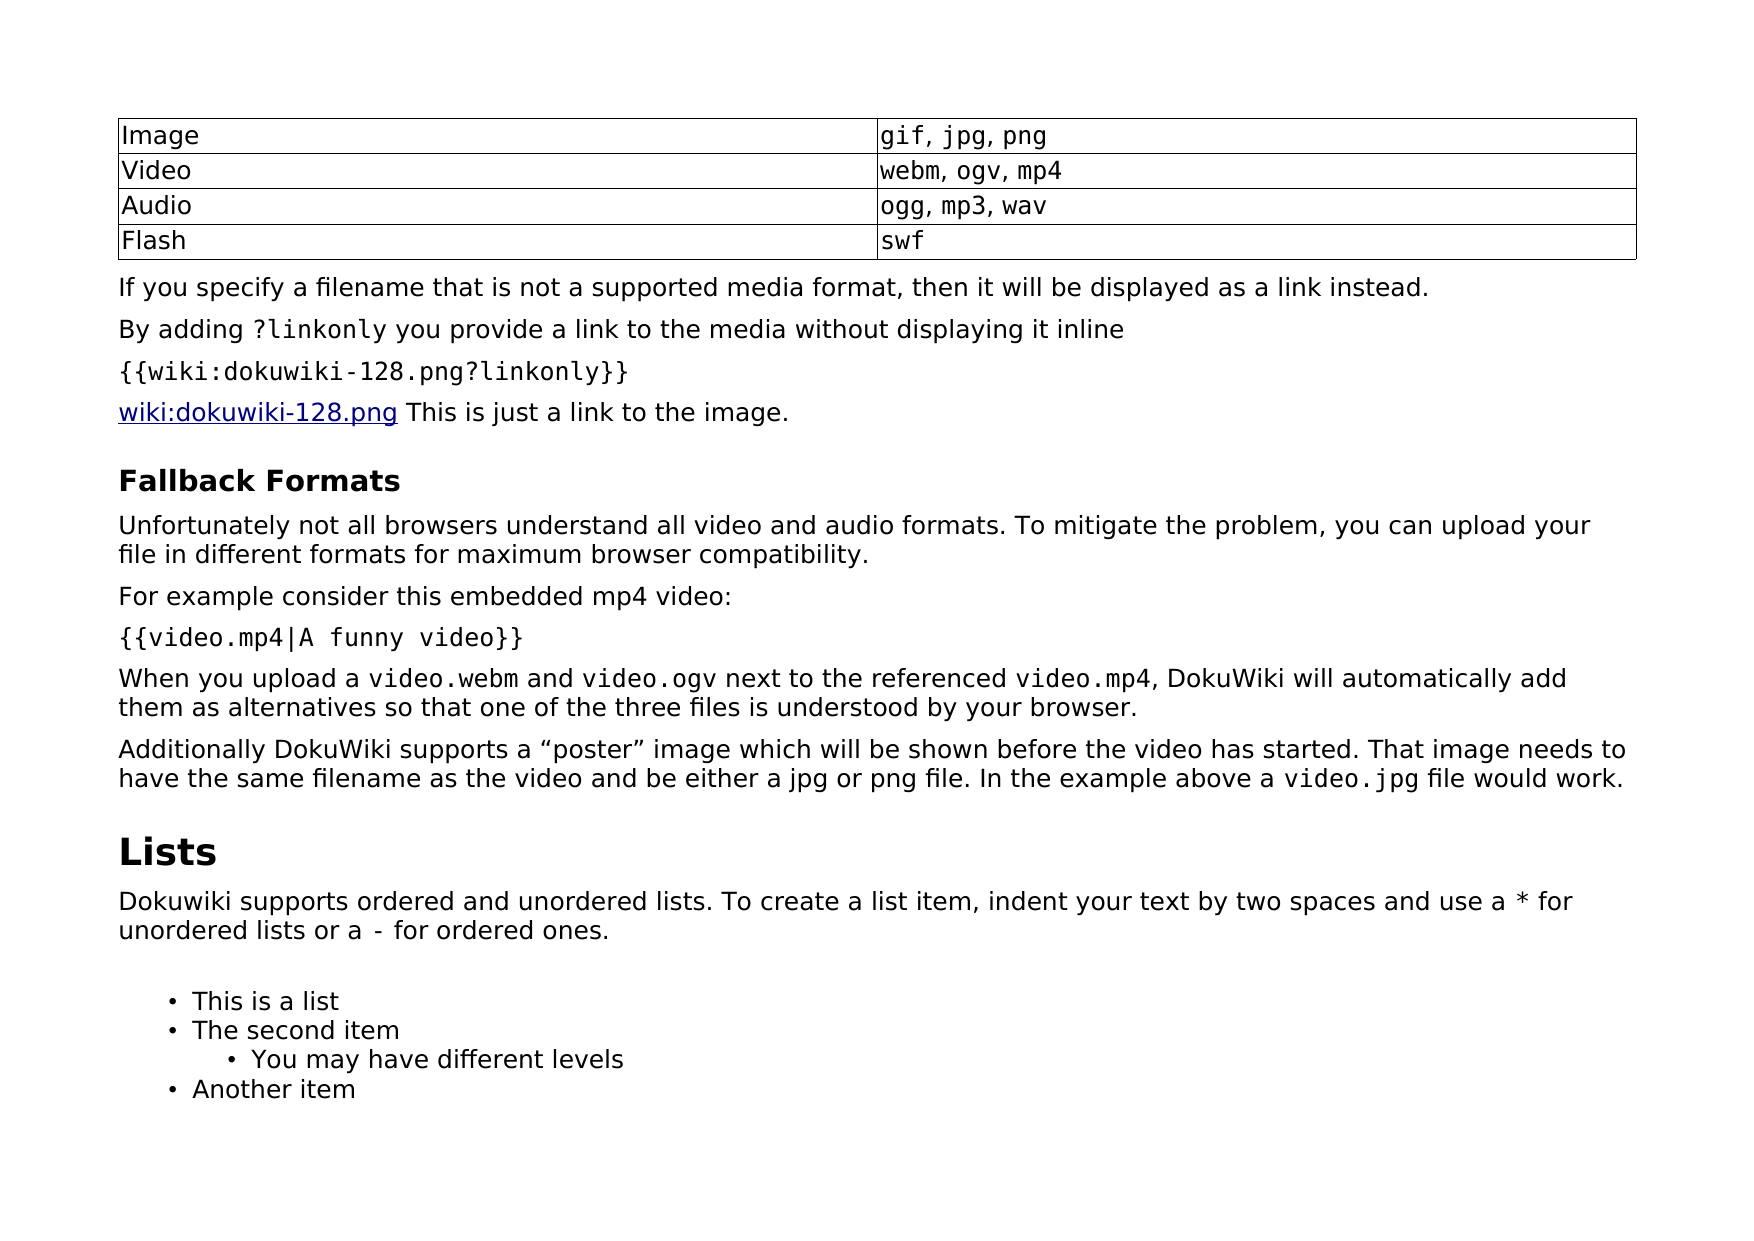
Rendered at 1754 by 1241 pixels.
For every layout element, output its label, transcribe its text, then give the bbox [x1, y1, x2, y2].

text By adding ?linkonly you provide a link to the media without displaying it inline [118, 315, 1636, 344]
table_header gif, jpg, png [878, 119, 1636, 153]
list Another item [177, 1075, 1636, 1104]
text wiki:dokuwiki-128.png This is just a link to the image. [118, 398, 1636, 427]
text {{wiki:dokuwiki-128.png?linkonly}} [118, 357, 1636, 386]
text When you upload a video.webm and video.ogv next to the referenced video.mp4, DokuWiki will automatically add them as alternatives so that one of the three files is understood by your browser. [118, 664, 1636, 723]
text For example consider this embedded mp4 video: [118, 582, 1636, 611]
list The second item [177, 1017, 1636, 1046]
text If you specify a filename that is not a supported media format, then it will be displayed as a link instead. [118, 273, 1636, 303]
table_cell ogg, mp3, wav [878, 189, 1636, 223]
table_cell Video [119, 154, 877, 188]
table_header Image [119, 119, 877, 153]
text {{video.mp4|A funny video}} [118, 623, 1636, 652]
table_cell swf [878, 225, 1636, 258]
text Dokuwiki supports ordered and unordered lists. To create a list item, indent your text by two spaces and use a * for unordered lists or a - for ordered ones. [118, 887, 1636, 945]
subtitle Lists [118, 831, 1636, 874]
text Unfortunately not all browsers understand all video and audio formats. To mitigate the problem, you can upload your file in different formats for maximum browser compatibility. [118, 511, 1636, 569]
subtitle Fallback Formats [118, 464, 1636, 498]
table_cell webm, ogv, mp4 [878, 154, 1636, 188]
list This is a list [177, 987, 1636, 1017]
list You may have different levels [236, 1046, 1636, 1075]
table_cell Flash [119, 225, 877, 258]
table_cell Audio [119, 189, 877, 223]
text Additionally DokuWiki supports a “poster” image which will be shown before the video has started. That image needs to have the same filename as the video and be either a jpg or png file. In the example above a video.jpg file would work. [118, 735, 1636, 793]
